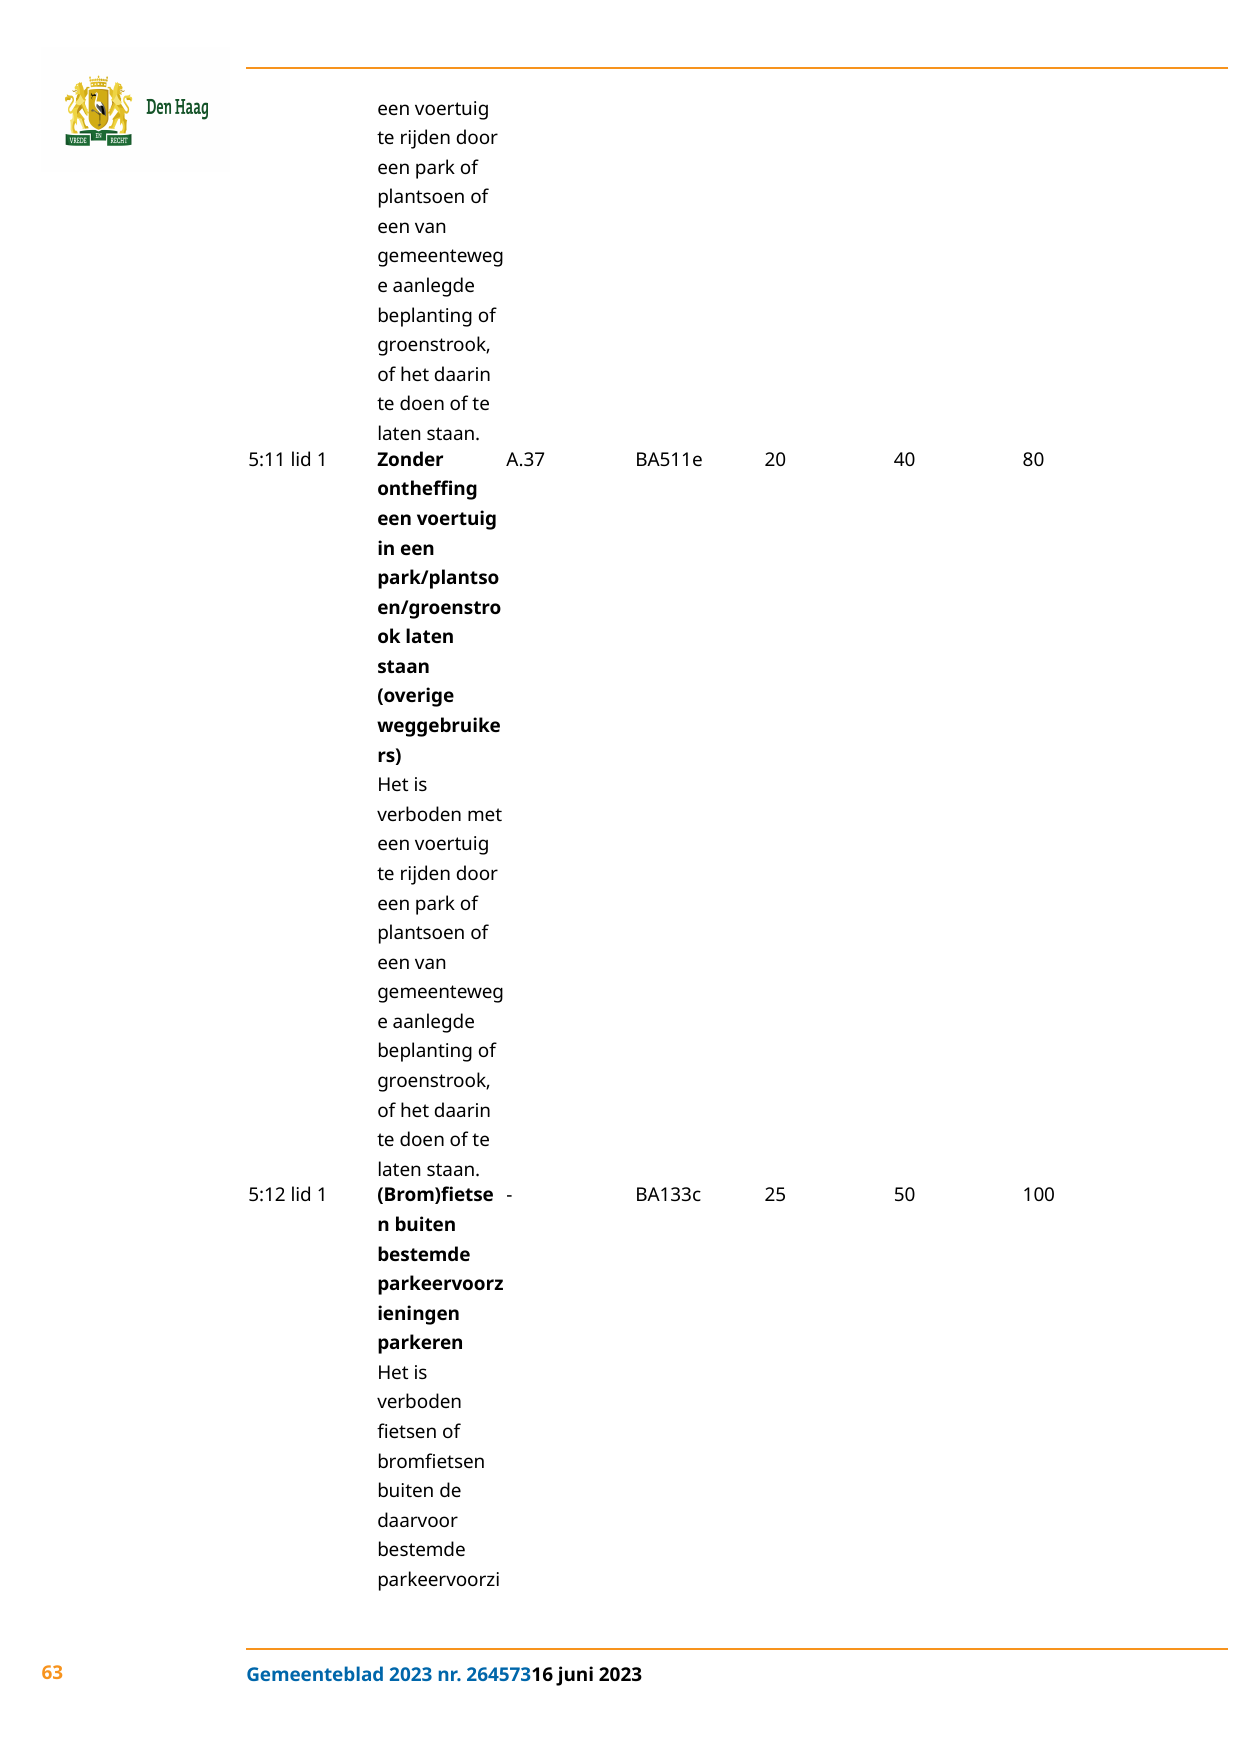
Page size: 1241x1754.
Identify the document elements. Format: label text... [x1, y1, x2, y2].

table_cell [1023, 95, 1152, 446]
picture [41, 47, 231, 172]
table_cell 80 [1023, 446, 1152, 1182]
table_cell een voertuig te rijden door een park of plantsoen of een van gemeentewege aanlegde beplanting of groenstrook, of het daarin te doen of te laten staan. [377, 95, 506, 446]
table_cell 20 [764, 446, 893, 1182]
table_cell [764, 95, 893, 446]
table_cell 100 [1023, 1182, 1152, 1592]
table_cell [894, 95, 1022, 446]
table_cell 40 [894, 446, 1022, 1182]
table_cell BA511e [635, 446, 764, 1182]
table_cell A.37 [506, 446, 635, 1182]
table_cell 5:11 lid 1 [248, 446, 377, 1182]
table_cell (Brom)fietsen buiten bestemde parkeervoorzieningen parkeren Het is verboden fietsen of bromfietsen buiten de daarvoor bestemde parkeervoorzi [377, 1182, 506, 1592]
table_cell - [506, 1182, 635, 1592]
table_cell [506, 95, 635, 446]
table_cell Zonder ontheffing een voertuig in een park/plantsoen/groenstrook laten staan (overige weggebruikers) Het is verboden met een voertuig te rijden door een park of plantsoen of een van gemeentewege aanlegde beplanting of groenstrook, of het daarin te doen of te laten staan. [377, 446, 506, 1182]
table_cell [635, 95, 764, 446]
table_cell 5:12 lid 1 [248, 1182, 377, 1592]
table_cell 50 [894, 1182, 1022, 1592]
table_cell 25 [764, 1182, 893, 1592]
table_cell BA133c [635, 1182, 764, 1592]
table_cell [248, 95, 377, 446]
